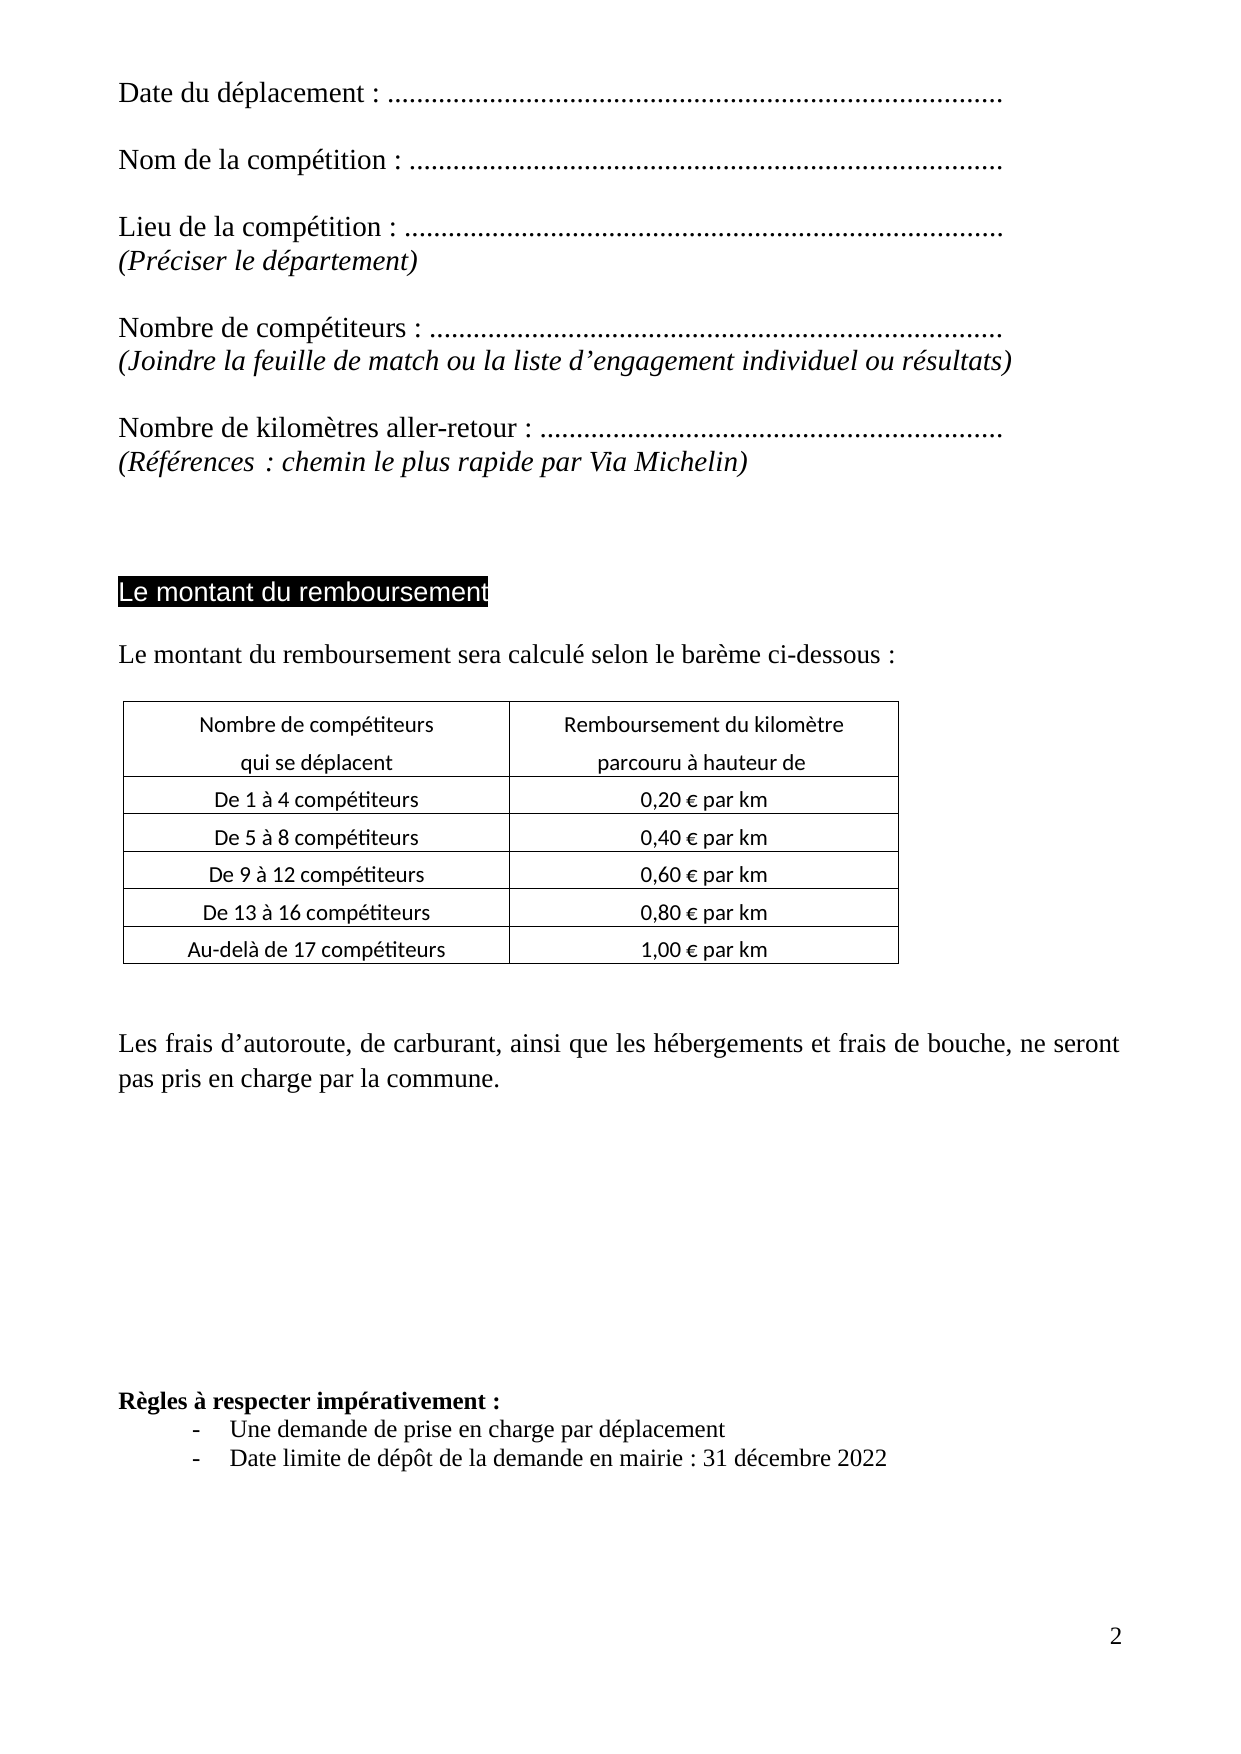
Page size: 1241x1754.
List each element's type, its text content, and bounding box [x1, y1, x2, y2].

text Règles à respecter impérativement : [118, 1386, 1122, 1414]
list Date limite de dépôt de la demande en mairie : 31 décembre 2022 [192, 1443, 1122, 1472]
text (Références : chemin le plus rapide par Via Michelin) [118, 444, 1122, 477]
table_cell 0,80 € par km [510, 889, 898, 926]
text Date du déplacement : [118, 75, 1122, 108]
table_cell parcouru à hauteur de [510, 738, 898, 776]
list Une demande de prise en charge par déplacement [192, 1414, 1122, 1443]
table_cell 0,60 € par km [510, 852, 898, 888]
table_cell qui se déplacent [124, 738, 509, 776]
text Lieu de la compétition : [118, 209, 1122, 243]
text (Joindre la feuille de match ou la liste d’engagement individuel ou résultats) [118, 343, 1122, 377]
table_cell 0,40 € par km [510, 814, 898, 851]
table_cell De 9 à 12 compétiteurs [124, 852, 509, 888]
text Nom de la compétition : [118, 142, 1122, 176]
table_cell De 5 à 8 compétiteurs [124, 814, 509, 851]
table_cell De 13 à 16 compétiteurs [124, 889, 509, 926]
table_header Nombre de compétiteurs [124, 702, 509, 738]
text Nombre de kilomètres aller-retour : [118, 410, 1122, 444]
text Les frais d’autoroute, de carburant, ainsi que les hébergements et frais de bouche, ne seront pas pris en charge par la commune. [118, 1027, 1122, 1094]
text Nombre de compétiteurs : [118, 310, 1122, 343]
table_header Remboursement du kilomètre [510, 702, 898, 738]
text Le montant du remboursement sera calculé selon le barème ci-dessous : [118, 638, 1122, 669]
table_cell Au-delà de 17 compétiteurs [124, 927, 509, 963]
table_cell 1,00 € par km [510, 927, 898, 963]
text (Préciser le département) [118, 243, 1122, 276]
table_cell 0,20 € par km [510, 777, 898, 813]
text Le montant du remboursement [118, 576, 1122, 607]
table_cell De 1 à 4 compétiteurs [124, 777, 509, 813]
